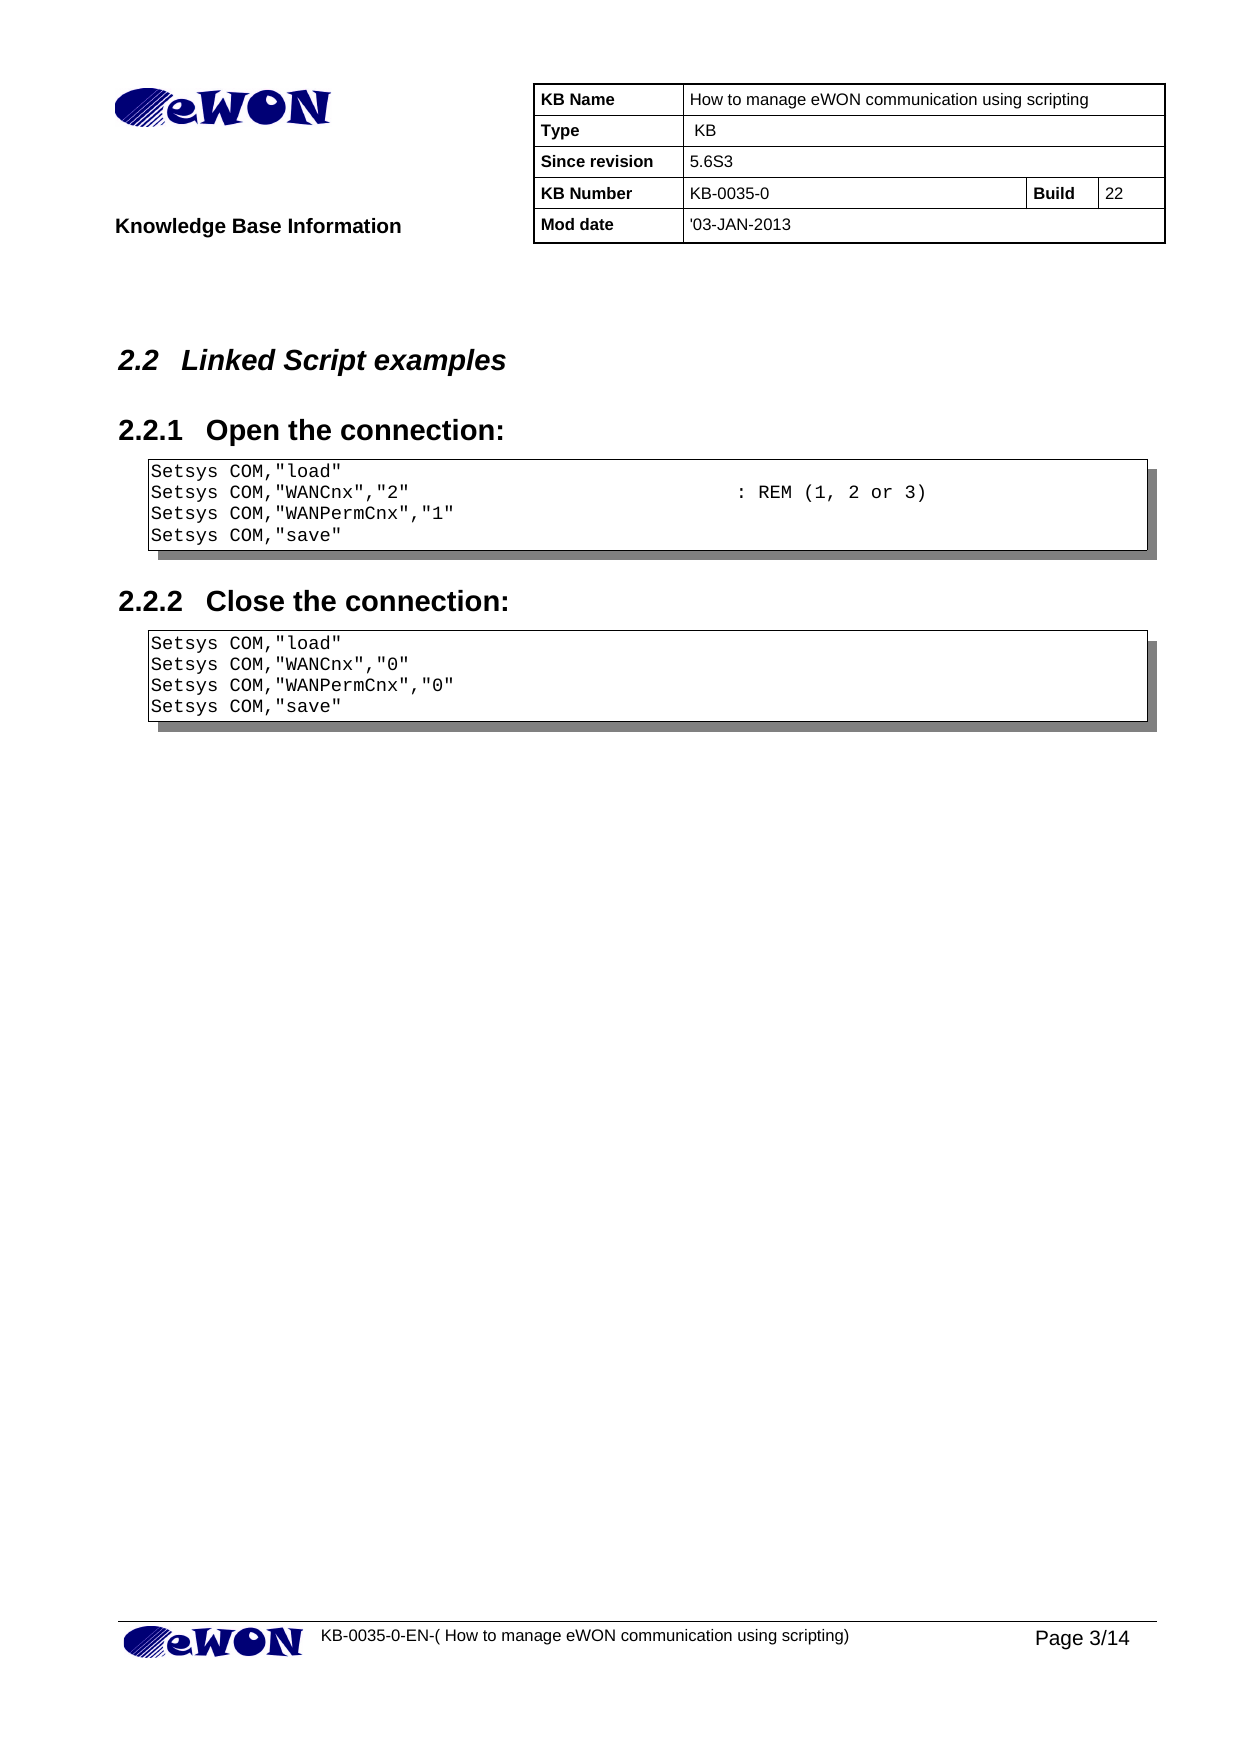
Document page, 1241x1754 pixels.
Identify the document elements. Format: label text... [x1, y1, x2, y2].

subtitle Close the connection: [118, 585, 1157, 618]
subtitle Open the connection: [118, 413, 1157, 446]
text Setsys COM,"WANCnx","2" : REM (1, 2 or 3) [149, 480, 1147, 501]
text Setsys COM,"save" [149, 522, 1147, 550]
text Setsys COM,"WANPermCnx","1" [149, 501, 1147, 522]
text Setsys COM,"load" [149, 460, 1147, 480]
picture [123, 1626, 304, 1658]
subtitle Linked Script examples [118, 343, 1157, 376]
text Setsys COM,"WANCnx","0" [149, 652, 1147, 673]
text Setsys COM,"load" [149, 631, 1147, 652]
text Setsys COM,"save" [149, 694, 1147, 721]
text Setsys COM,"WANPermCnx","0" [149, 673, 1147, 694]
picture [115, 88, 332, 127]
